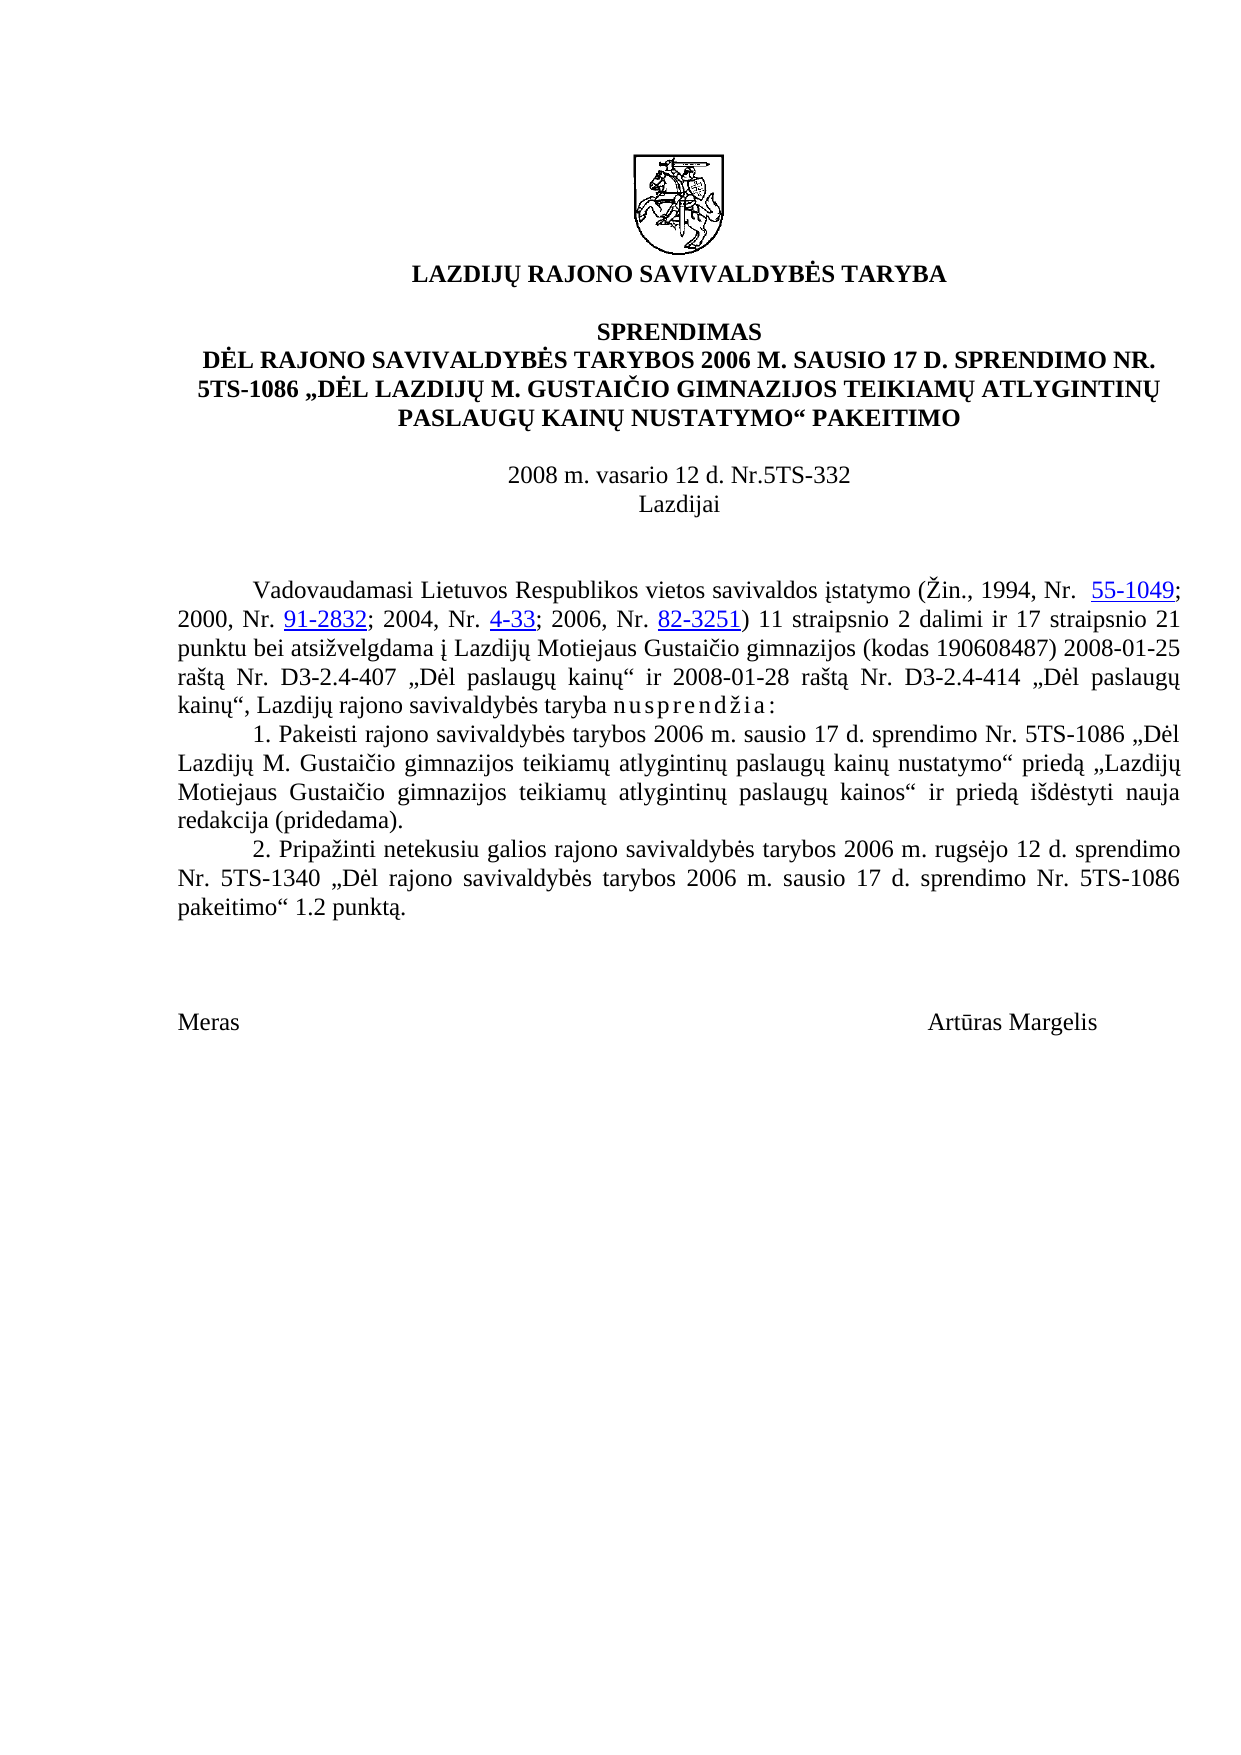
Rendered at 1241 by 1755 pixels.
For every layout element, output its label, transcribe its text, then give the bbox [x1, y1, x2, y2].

text Vadovaudamasi Lietuvos Respublikos vietos savivaldos įstatymo (Žin., 1994, Nr. 55-1049; 2000, Nr. 91-2832; 2004, Nr. 4-33; 2006, Nr. 82-3251) 11 straipsnio 2 dalimi ir 17 straipsnio 21 punktu bei atsižvelgdama į Lazdijų Motiejaus Gustaičio gimnazijos (kodas 190608487) 2008-01-25 raštą Nr. D3-2.4-407 „Dėl paslaugų kainų“ ir 2008-01-28 raštą Nr. D3-2.4-414 „Dėl paslaugų kainų“, Lazdijų rajono savivaldybės taryba nusprendžia: [177, 576, 1181, 719]
text 2. Pripažinti netekusiu galios rajono savivaldybės tarybos 2006 m. rugsėjo 12 d. sprendimo Nr. 5TS-1340 „Dėl rajono savivaldybės tarybos 2006 m. sausio 17 d. sprendimo Nr. 5TS-1086 pakeitimo“ 1.2 punktą. [177, 834, 1181, 921]
text SPRENDIMAS [177, 317, 1181, 346]
text 2008 m. vasario 12 d. Nr.5TS-332 [177, 461, 1181, 489]
text DĖL RAJONO SAVIVALDYBĖS TARYBOS 2006 M. SAUSIO 17 D. SPRENDIMO NR. 5TS-1086 „DĖL LAZDIJŲ M. GUSTAIČIO GIMNAZIJOS TEIKIAMŲ ATLYGINTINŲ PASLAUGŲ KAINŲ NUSTATYMO“ PAKEITIMO [177, 346, 1181, 432]
text 1. Pakeisti rajono savivaldybės tarybos 2006 m. sausio 17 d. sprendimo Nr. 5TS-1086 „Dėl Lazdijų M. Gustaičio gimnazijos teikiamų atlygintinų paslaugų kainų nustatymo“ priedą „Lazdijų Motiejaus Gustaičio gimnazijos teikiamų atlygintinų paslaugų kainos“ ir priedą išdėstyti nauja redakcija (pridedama). [177, 719, 1181, 834]
text LAZDIJŲ RAJONO SAVIVALDYBĖS TARYBA [177, 259, 1181, 288]
text Meras Artūras Margelis [177, 1007, 1181, 1036]
text Lazdijai [177, 489, 1181, 518]
